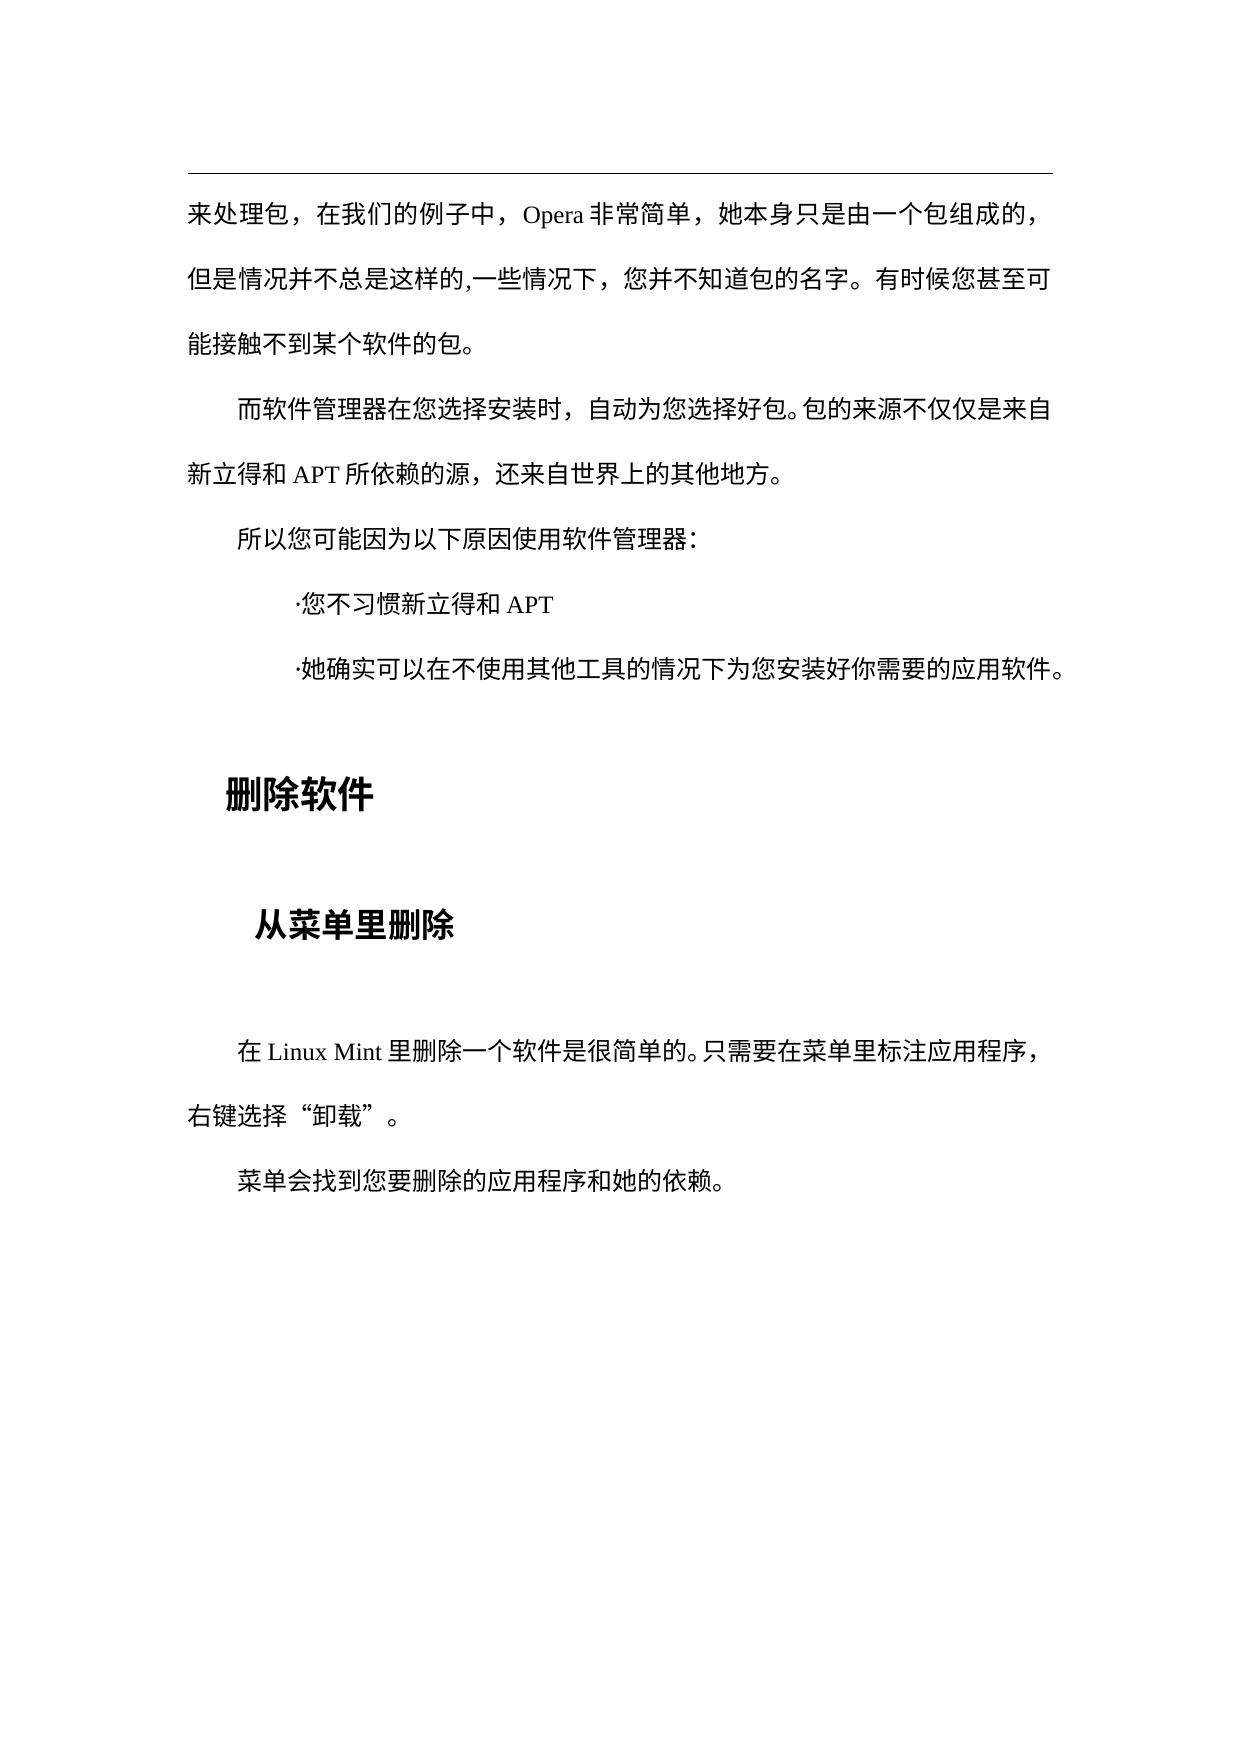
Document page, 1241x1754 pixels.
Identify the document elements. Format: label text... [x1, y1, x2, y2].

text 菜单会找到您要删除的应用程序和她的依赖。 [187, 1147, 1053, 1212]
text 在Linux Mint里删除一个软件是很简单的。只需要在菜单里标注应用程序，右键选择“卸载”。 [187, 1017, 1053, 1147]
text ·她确实可以在不使用其他工具的情况下为您安装好你需要的应用软件。 [187, 635, 1053, 732]
subtitle 删除软件 [187, 759, 1053, 824]
text 而软件管理器在您选择安装时，自动为您选择好包。包的来源不仅仅是来自新立得和APT所依赖的源，还来自世界上的其他地方。 [187, 375, 1053, 505]
text 来处理包，在我们的例子中，Opera非常简单，她本身只是由一个包组成的，但是情况并不总是这样的,一些情况下，您并不知道包的名字。有时候您甚至可能接触不到某个软件的包。 [187, 180, 1053, 375]
text 所以您可能因为以下原因使用软件管理器： [187, 505, 1053, 570]
text ·您不习惯新立得和APT [187, 570, 1053, 635]
subtitle 从菜单里删除 [187, 891, 1053, 956]
